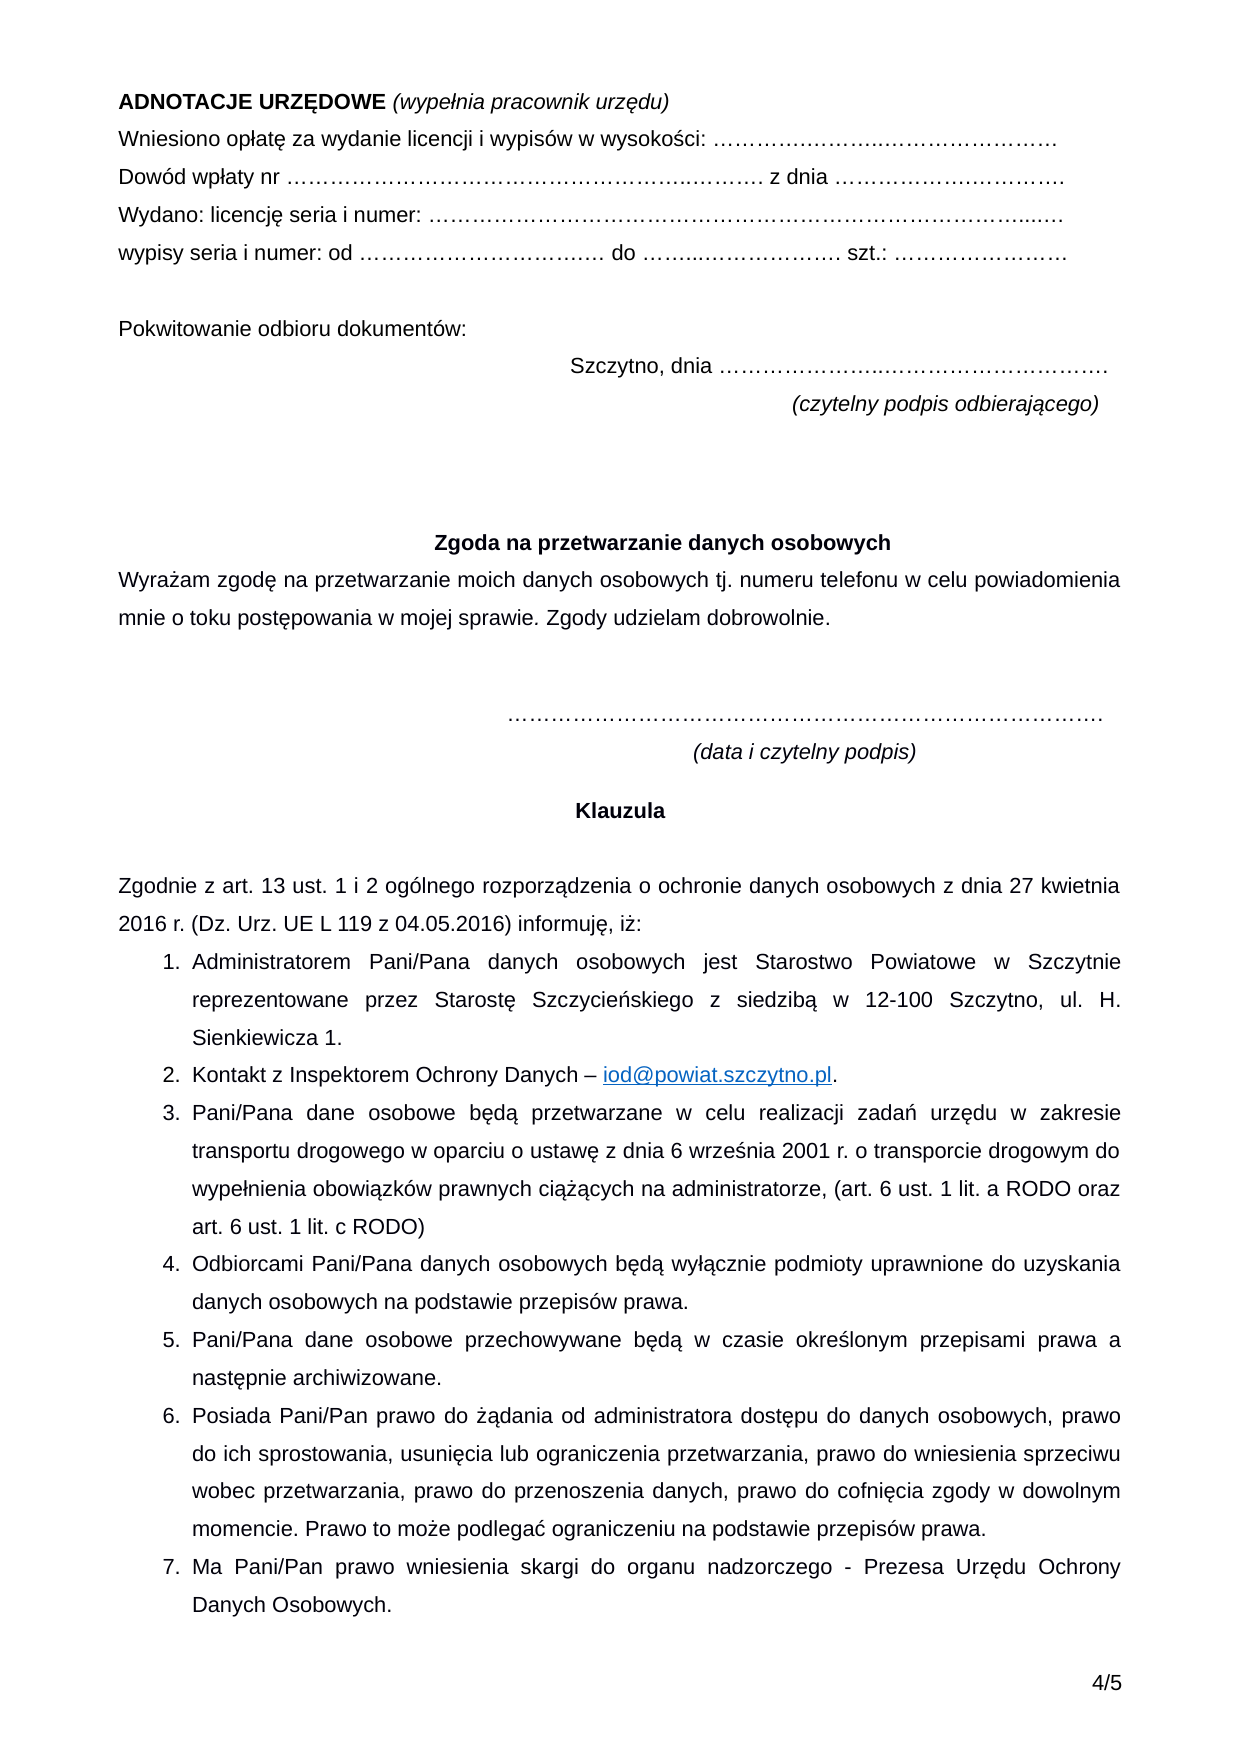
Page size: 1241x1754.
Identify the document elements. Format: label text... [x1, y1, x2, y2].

text Wydano: licencję seria i numer: ………………………………………………………………………....… [118, 202, 1122, 227]
text Wyrażam zgodę na przetwarzanie moich danych osobowych tj. numeru telefonu w celu powiadomienia mnie o toku postępowania w mojej sprawie. Zgody udzielam dobrowolnie. [118, 567, 1122, 630]
table_header [118, 353, 556, 391]
text Zgoda na przetwarzanie danych osobowych [118, 529, 1122, 555]
list Pani/Pana dane osobowe przechowywane będą w czasie określonym przepisami prawa a następnie archiwizowane. [162, 1327, 1122, 1390]
list Ma Pani/Pan prawo wniesienia skargi do organu nadzorczego - Prezesa Urzędu Ochrony Danych Osobowych. [162, 1554, 1122, 1617]
text ………………………………………………………………………. [413, 701, 1122, 727]
table_cell [118, 391, 556, 454]
text Pokwitowanie odbioru dokumentów: [118, 315, 1122, 341]
table_header Szczytno, dnia …………………..…………………………. [556, 353, 1123, 391]
text Wniesiono opłatę za wydanie licencji i wypisów w wysokości: ………….………..…………………… [118, 126, 1122, 152]
list Odbiorcami Pani/Pana danych osobowych będą wyłącznie podmioty uprawnione do uzyskania danych osobowych na podstawie przepisów prawa. [162, 1251, 1122, 1314]
text (data i czytelny podpis) [413, 739, 1122, 764]
text ADNOTACJE URZĘDOWE (wypełnia pracownik urzędu) [118, 88, 1122, 114]
list Posiada Pani/Pan prawo do żądania od administratora dostępu do danych osobowych, prawo do ich sprostowania, usunięcia lub ograniczenia przetwarzania, prawo do wniesienia sprzeciwu wobec przetwarzania, prawo do przenoszenia danych, prawo do cofnięcia zgody w dowolnym momencie. Prawo to może podlegać ograniczeniu na podstawie przepisów prawa. [162, 1403, 1122, 1541]
text wypisy seria i numer: od ………………………….… do ……...………………. szt.: …………………… [118, 240, 1122, 303]
text Dowód wpłaty nr ………………………………………………..………. z dnia ……………….…………. [118, 164, 1122, 189]
text Klauzula [118, 798, 1122, 823]
list Administratorem Pani/Pana danych osobowych jest Starostwo Powiatowe w Szczytnie reprezentowane przez Starostę Szczycieńskiego z siedzibą w 12-100 Szczytno, ul. H. Sienkiewicza 1. [162, 949, 1122, 1050]
list Pani/Pana dane osobowe będą przetwarzane w celu realizacji zadań urzędu w zakresie transportu drogowego w oparciu o ustawę z dnia 6 września 2001 r. o transporcie drogowym do wypełnienia obowiązków prawnych ciążących na administratorze, (art. 6 ust. 1 lit. a RODO oraz art. 6 ust. 1 lit. c RODO) [162, 1100, 1122, 1239]
list Kontakt z Inspektorem Ochrony Danych – iod@powiat.szczytno.pl. [162, 1062, 1122, 1087]
text Zgodnie z art. 13 ust. 1 i 2 ogólnego rozporządzenia o ochronie danych osobowych z dnia 27 kwietnia 2016 r. (Dz. Urz. UE L 119 z 04.05.2016) informuję, iż: [118, 873, 1122, 936]
table_cell (czytelny podpis odbierającego) [556, 391, 1123, 454]
